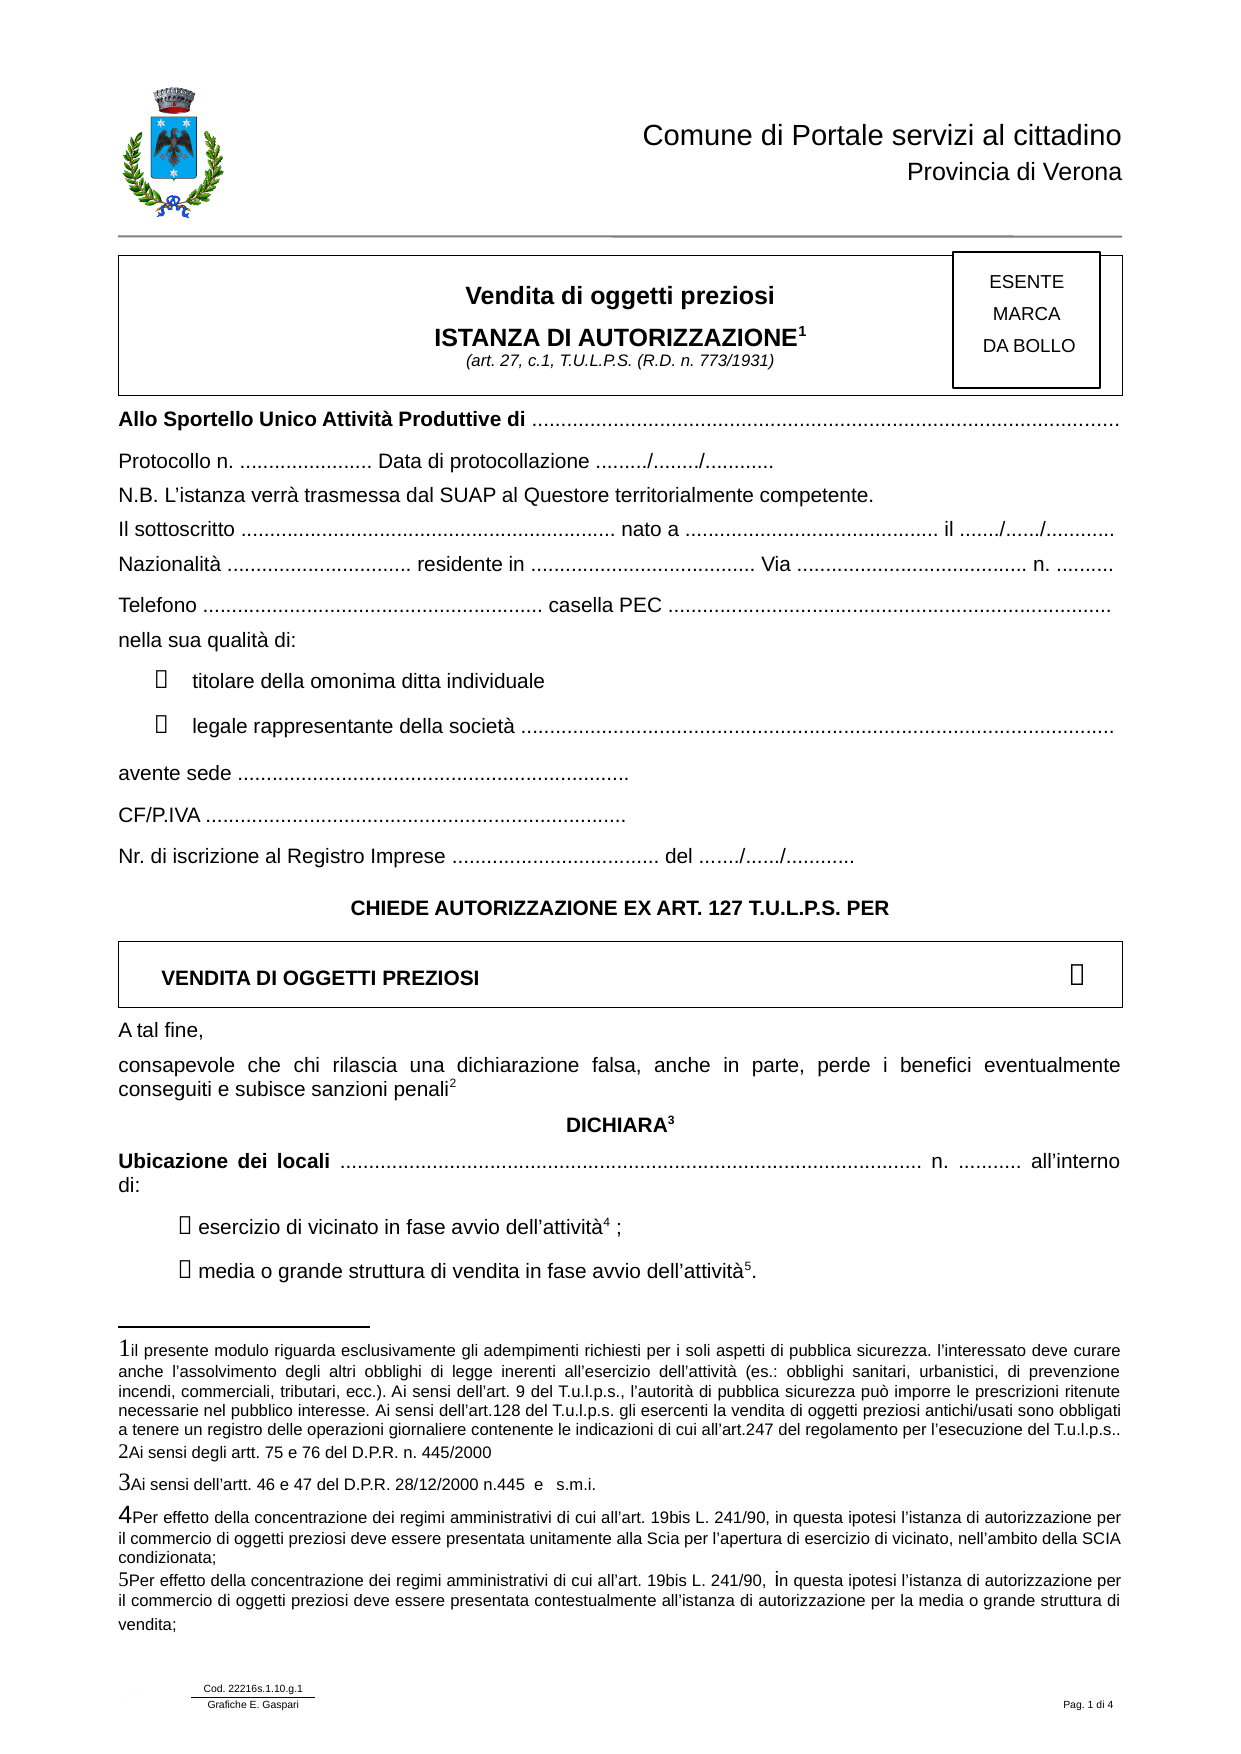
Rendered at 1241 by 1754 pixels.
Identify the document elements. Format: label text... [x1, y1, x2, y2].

text Comune di Portale servizi al cittadino [224, 118, 1122, 152]
text consapevole che chi rilascia una dichiarazione falsa, anche in parte, perde i benefici eventualmente conseguiti e subisce sanzioni penali [118, 1052, 1122, 1100]
text Allo Sportello Unico Attività Produttive di [118, 407, 1122, 431]
text Ai sensi dell’artt. 46 e 47 del D.P.R. 28/12/2000 n.445 e s.m.i. [118, 1467, 1122, 1496]
text Ubicazione dei locali ..................................................................................................... n. ........... all’interno di: [118, 1149, 1122, 1197]
table_header Vendita di oggetti preziosi ISTANZA DI AUTORIZZAZIONE (art. 27, c.1, T.U.L.P.S. (R.D. n. 773/1931) [119, 256, 1122, 395]
text Ai sensi degli artt. 75 e 76 del D.P.R. n. 445/2000 [118, 1439, 1122, 1463]
text CF/P.IVA ......................................................................... [118, 803, 1122, 827]
text Per effetto della concentrazione dei regimi amministrativi di cui all’art. 19bis L. 241/90, in questa ipotesi l’istanza di autorizzazione per il commercio di oggetti preziosi deve essere presentata unitamente alla Scia per l’apertura di esercizio di vicinato, nell’ambito della SCIA condizionata; [118, 1500, 1122, 1567]
text  titolare della omonima ditta individuale [153, 662, 1122, 696]
text  esercizio di vicinato in fase avvio dell’attività ; [177, 1208, 1122, 1242]
text N.B. L’istanza verrà trasmessa dal SUAP al Questore territorialmente competente. [118, 483, 1122, 507]
text CHIEDE AUTORIZZAZIONE EX ART. 127 T.U.L.P.S. PER [118, 896, 1122, 920]
text Protocollo n. ....................... Data di protocollazione ........./......../............ [118, 448, 1122, 472]
text DICHIARA [118, 1113, 1122, 1137]
text  media o grande struttura di vendita in fase avvio dell’attività. [177, 1252, 1122, 1286]
text Per effetto della concentrazione dei regimi amministrativi di cui all’art. 19bis L. 241/90, in questa ipotesi l’istanza di autorizzazione per il commercio di oggetti preziosi deve essere presentata contestualmente all’istanza di autorizzazione per la media o grande struttura di vendita; [118, 1567, 1122, 1636]
picture [122, 87, 224, 219]
table_header VENDITA DI OGGETTI PREZIOSI  [119, 942, 1122, 1007]
text avente sede .................................................................... [118, 761, 1122, 785]
text Il sottoscritto ................................................................. nato a ............................................ il ......./....../............ [118, 517, 1122, 541]
text Nazionalità ................................ residente in ....................................... Via ........................................ n. .......... [118, 552, 1122, 576]
text Provincia di Verona [224, 157, 1122, 185]
text  legale rappresentante della società ....................................................................................................... [153, 706, 1122, 740]
text Nr. di iscrizione al Registro Imprese .................................... del ......./....../............ [118, 844, 1122, 868]
text A tal fine, [118, 1018, 1122, 1042]
text nella sua qualità di: [118, 627, 1122, 651]
text Telefono ........................................................... casella PEC ............................................................................. [118, 593, 1122, 617]
